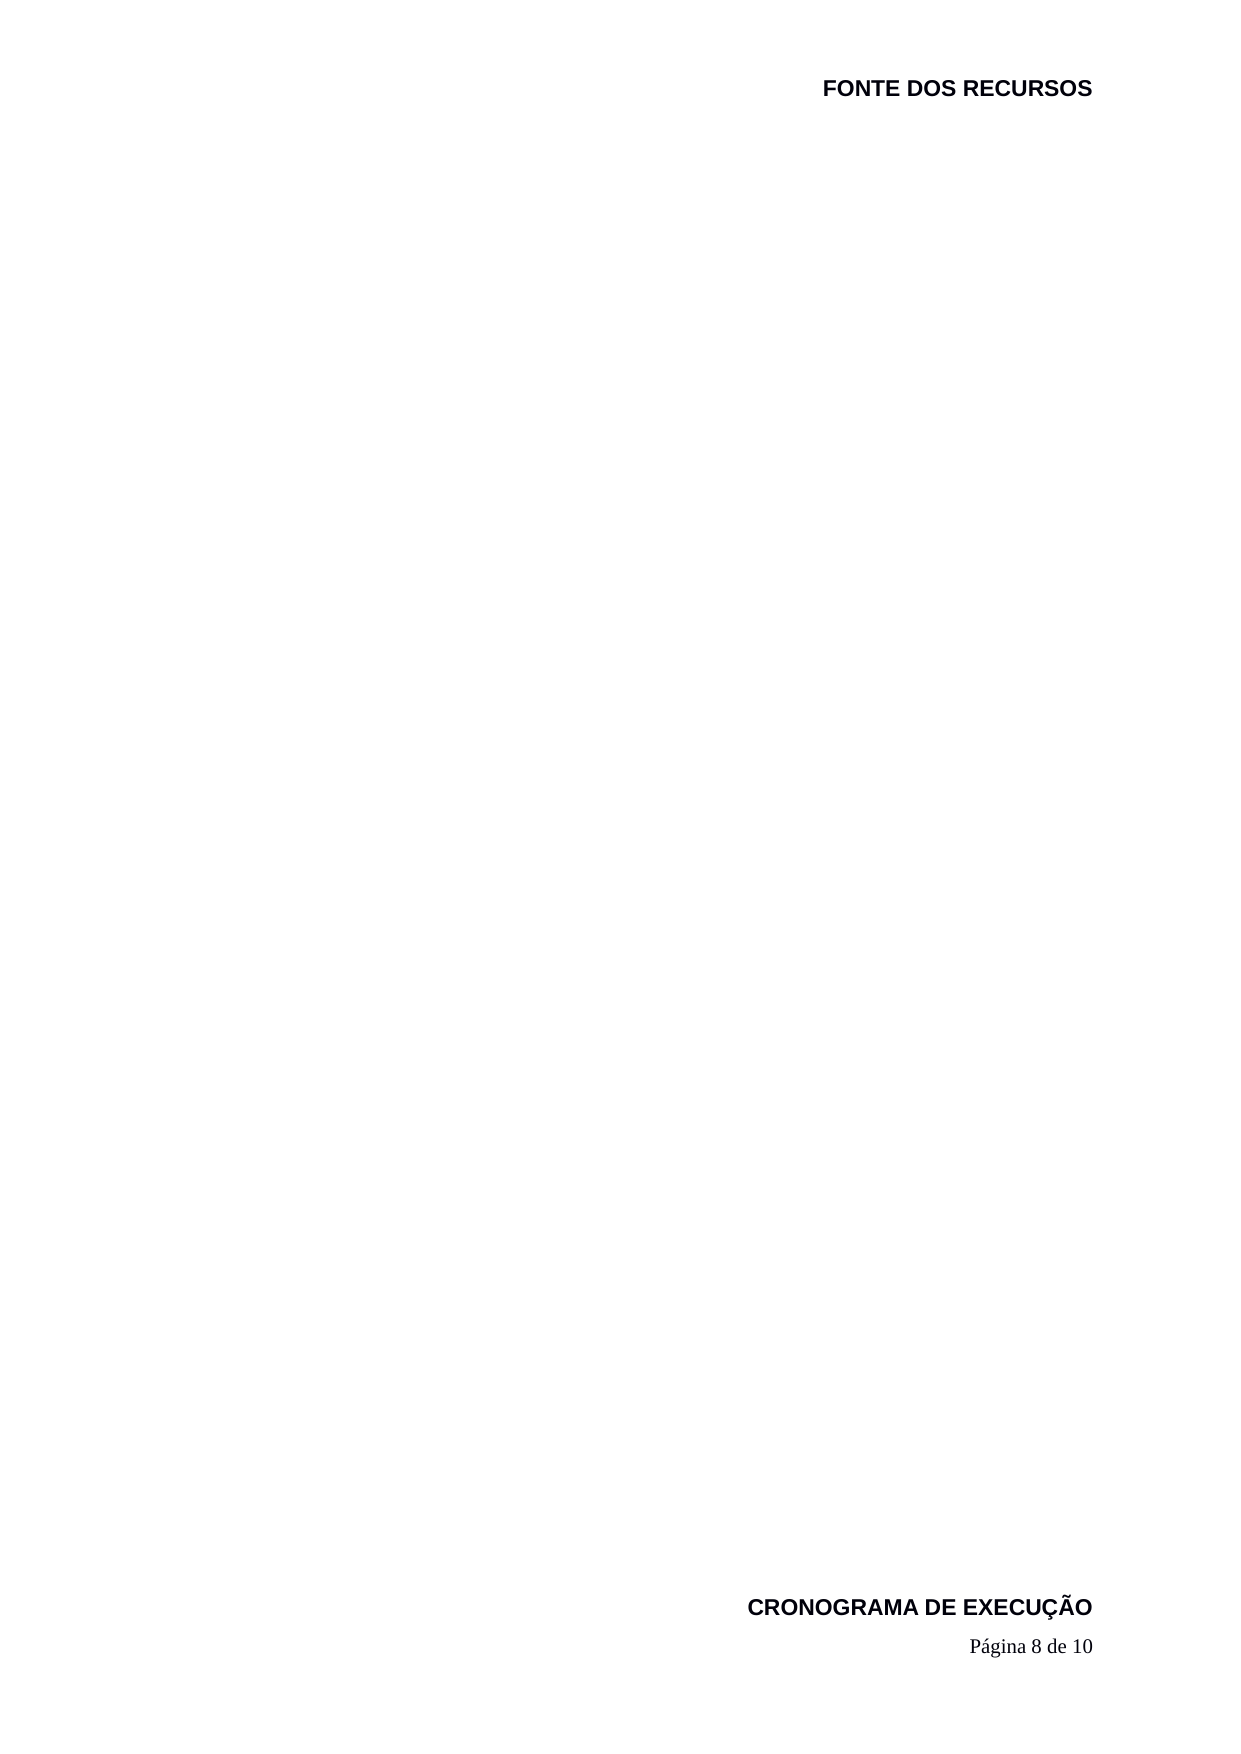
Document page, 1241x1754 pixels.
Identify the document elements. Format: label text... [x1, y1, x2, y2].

text CRONOGRAMA DE EXECUÇÃO [148, 1594, 1092, 1621]
text FONTE DOS RECURSOS [148, 75, 1092, 101]
